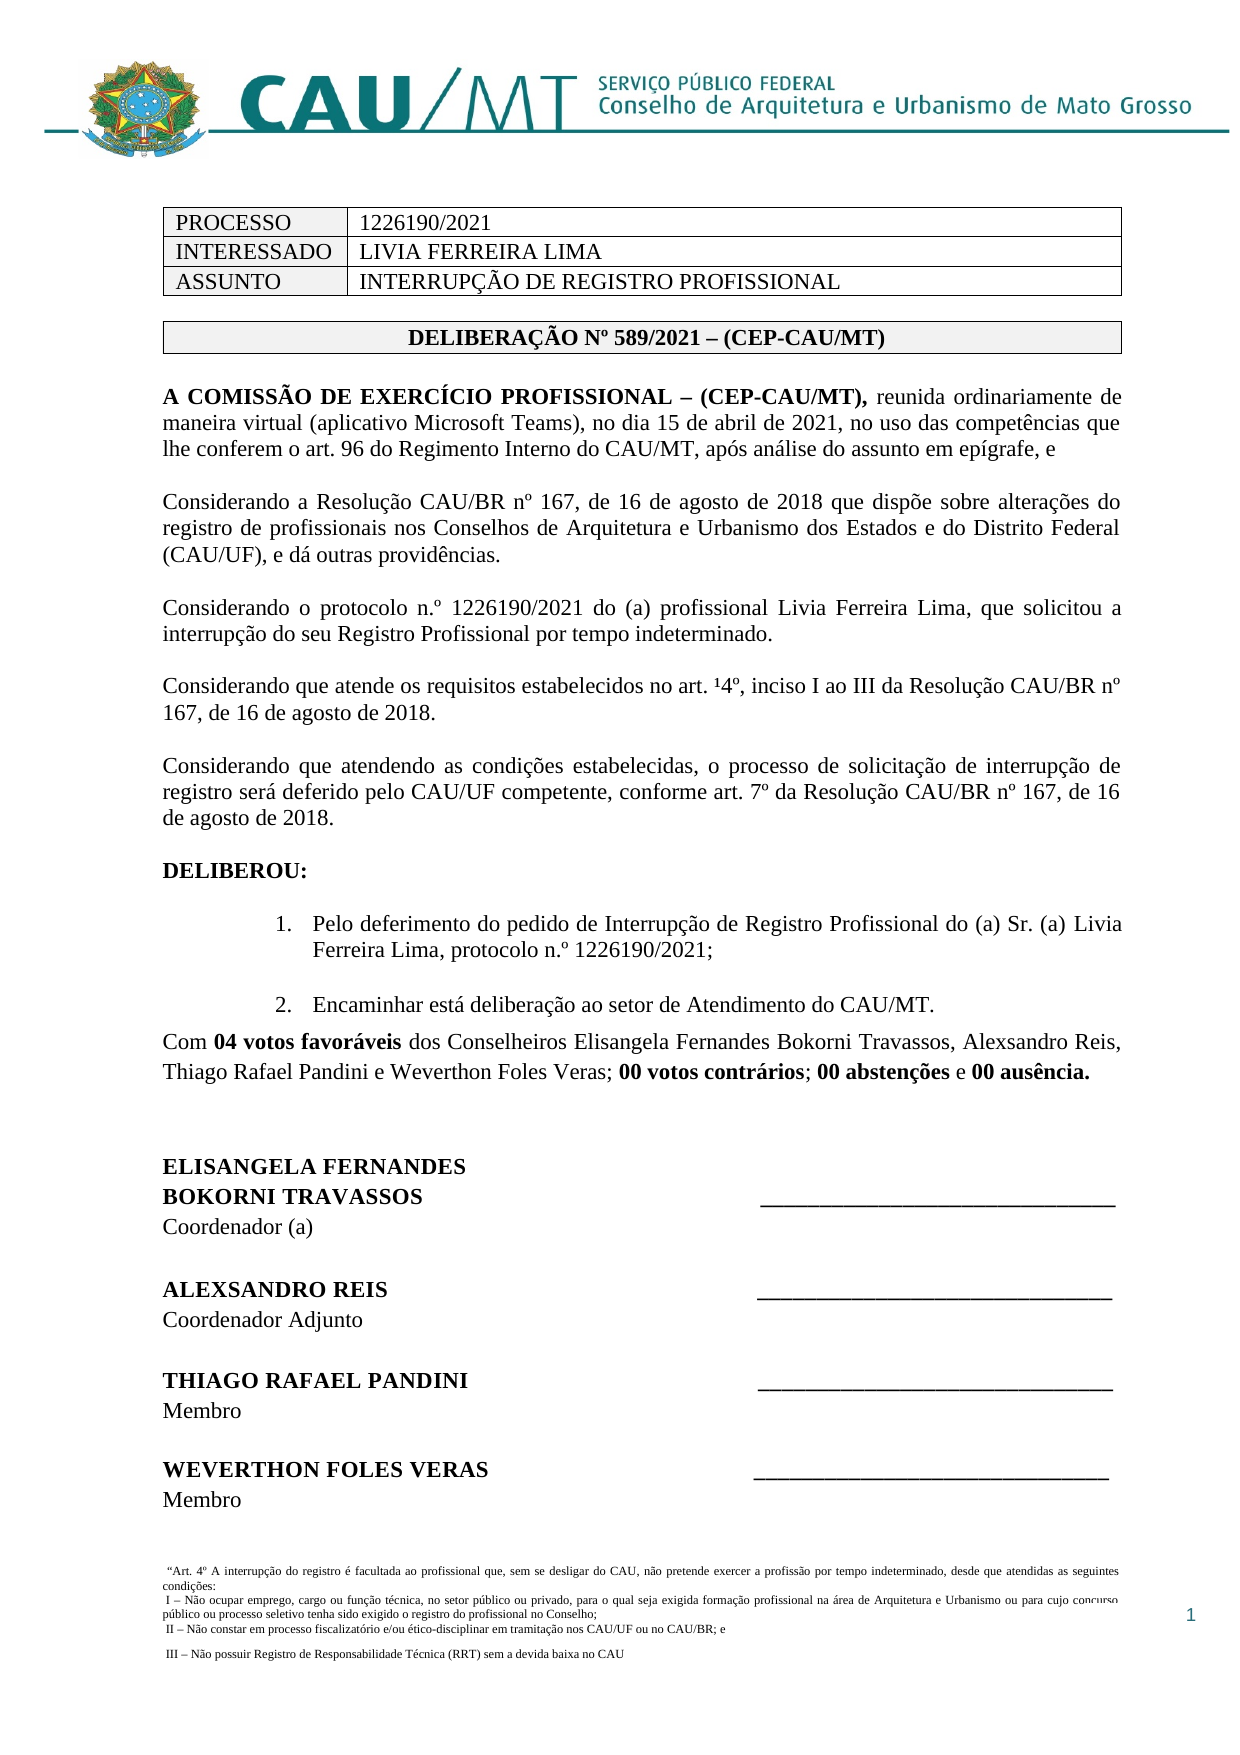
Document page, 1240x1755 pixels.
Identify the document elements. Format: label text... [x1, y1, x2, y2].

text alexsandro REIS ______________________________ [162, 1276, 1122, 1303]
text Coordenador (a) [162, 1213, 1122, 1239]
text Elisangela Fernandes [162, 1153, 1122, 1179]
text Membro [162, 1486, 1122, 1513]
table_cell ASSUNTO [164, 267, 347, 295]
text Considerando o protocolo n.º 1226190/2021 do (a) profissional Livia Ferreira Lima, que solicitou a interrupção do seu Registro Profissional por tempo indeterminado. [162, 593, 1122, 646]
text Considerando a Resolução CAU/BR nº 167, de 16 de agosto de 2018 que dispõe sobre alterações do registro de profissionais nos Conselhos de Arquitetura e Urbanismo dos Estados e do Distrito Federal (CAU/UF), e dá outras providências. [162, 488, 1122, 567]
text Weverthon Foles VEras ______________________________ [162, 1456, 1122, 1482]
text Bokorni travassos ______________________________ [162, 1183, 1122, 1209]
text A COMISSÃO DE EXERCÍCIO PROFISSIONAL – (CEP-CAU/MT), reunida ordinariamente de maneira virtual (aplicativo Microsoft Teams), no dia 15 de abril de 2021, no uso das competências que lhe conferem o art. 96 do Regimento Interno do CAU/MT, após análise do assunto em epígrafe, e [162, 383, 1122, 462]
text DELIBERAÇÃO Nº 589/2021 – (CEP-CAU/MT) [164, 322, 1121, 353]
table_cell INTERESSADO [164, 237, 347, 266]
table_cell LIVIA FERREIRA LIMA [348, 237, 1121, 266]
text thiago rafael pandini ______________________________ [162, 1367, 1122, 1393]
list Pelo deferimento do pedido de Interrupção de Registro Profissional do (a) Sr. (a) Livia Ferreira Lima, protocolo n.º 1226190/2021; [275, 910, 1122, 962]
table_cell INTERRUPÇÃO DE REGISTRO PROFISSIONAL [348, 267, 1121, 295]
text Membro [162, 1397, 1122, 1423]
text Considerando que atendendo as condições estabelecidas, o processo de solicitação de interrupção de registro será deferido pelo CAU/UF competente, conforme art. 7º da Resolução CAU/BR nº 167, de 16 de agosto de 2018. [162, 752, 1122, 831]
table_header PROCESSO [164, 208, 347, 236]
text Com 04 votos favoráveis dos Conselheiros Elisangela Fernandes Bokorni Travassos, Alexsandro Reis, Thiago Rafael Pandini e Weverthon Foles Veras; 00 votos contrários; 00 abstenções e 00 ausência. [162, 1028, 1122, 1084]
text DELIBEROU: [162, 857, 1122, 883]
table_header 1226190/2021 [348, 208, 1121, 236]
list Encaminhar está deliberação ao setor de Atendimento do CAU/MT. [275, 991, 1122, 1018]
text Coordenador Adjunto [162, 1307, 1122, 1333]
text Considerando que atende os requisitos estabelecidos no art. ¹4º, inciso I ao III da Resolução CAU/BR nº 167, de 16 de agosto de 2018. [162, 673, 1122, 725]
